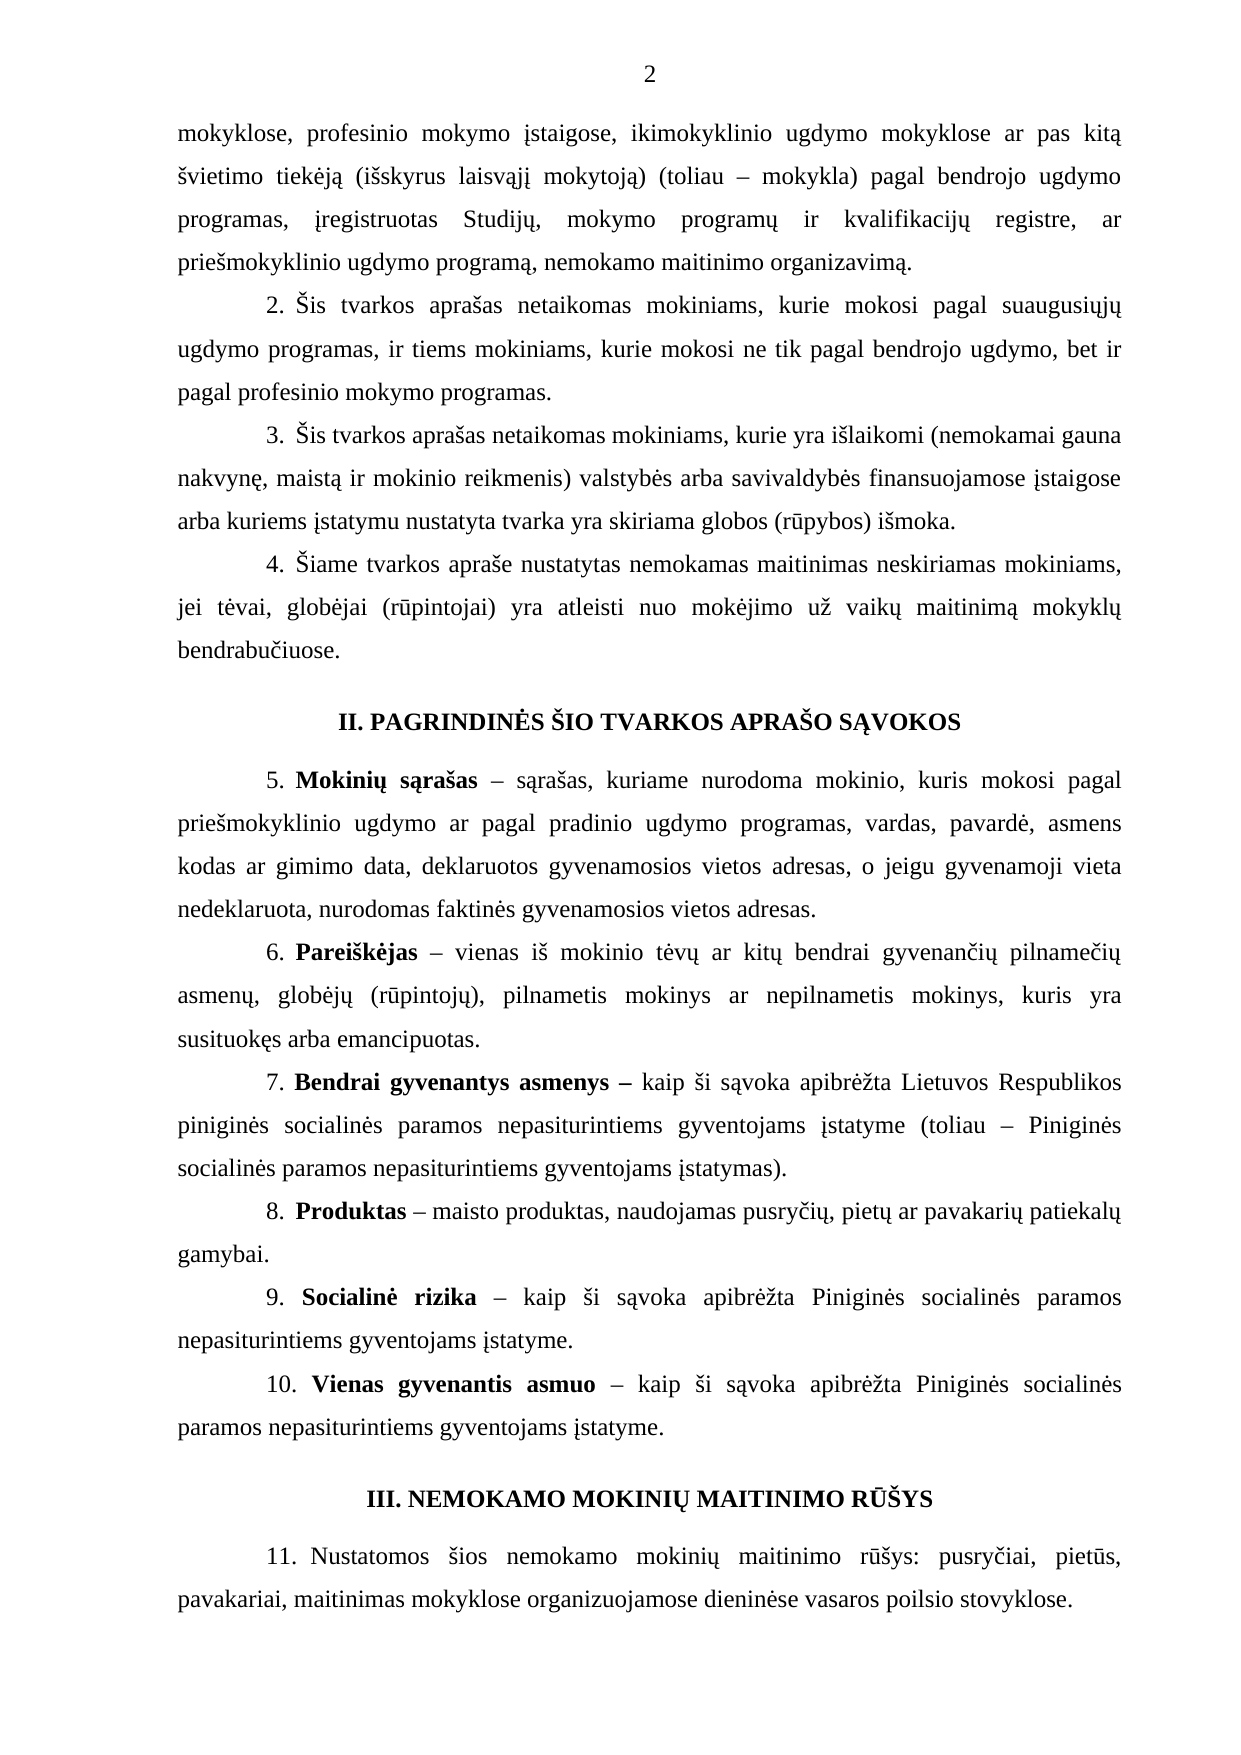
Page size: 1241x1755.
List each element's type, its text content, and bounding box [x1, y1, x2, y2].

text 11. Nustatomos šios nemokamo mokinių maitinimo rūšys: pusryčiai, pietūs, pavakariai, maitinimas mokyklose organizuojamose dieninėse vasaros poilsio stovyklose. [177, 1541, 1122, 1613]
text 3. Šis tvarkos aprašas netaikomas mokiniams, kurie yra išlaikomi (nemokamai gauna nakvynę, maistą ir mokinio reikmenis) valstybės arba savivaldybės finansuojamose įstaigose arba kuriems įstatymu nustatyta tvarka yra skiriama globos (rūpybos) išmoka. [177, 420, 1122, 535]
text 2. Šis tvarkos aprašas netaikomas mokiniams, kurie mokosi pagal suaugusiųjų ugdymo programas, ir tiems mokiniams, kurie mokosi ne tik pagal bendrojo ugdymo, bet ir pagal profesinio mokymo programas. [177, 291, 1122, 406]
text 10. Vienas gyvenantis asmuo – kaip ši sąvoka apibrėžta Piniginės socialinės paramos nepasiturintiems gyventojams įstatyme. [177, 1369, 1122, 1441]
text 6. Pareiškėjas – vienas iš mokinio tėvų ar kitų bendrai gyvenančių pilnamečių asmenų, globėjų (rūpintojų), pilnametis mokinys ar nepilnametis mokinys, kuris yra susituokęs arba emancipuotas. [177, 937, 1122, 1052]
text 5. Mokinių sąrašas – sąrašas, kuriame nurodoma mokinio, kuris mokosi pagal priešmokyklinio ugdymo ar pagal pradinio ugdymo programas, vardas, pavardė, asmens kodas ar gimimo data, deklaruotos gyvenamosios vietos adresas, o jeigu gyvenamoji vieta nedeklaruota, nurodomas faktinės gyvenamosios vietos adresas. [177, 765, 1122, 923]
text 8. Produktas – maisto produktas, naudojamas pusryčių, pietų ar pavakarių patiekalų gamybai. [177, 1196, 1122, 1268]
text 7. Bendrai gyvenantys asmenys – kaip ši sąvoka apibrėžta Lietuvos Respublikos piniginės socialinės paramos nepasiturintiems gyventojams įstatyme (toliau – Piniginės socialinės paramos nepasiturintiems gyventojams įstatymas). [177, 1067, 1122, 1182]
text III. NEMOKAMO MOKINIŲ MAITINIMO RŪŠYS [177, 1484, 1122, 1512]
text II. PAGRINDINĖS ŠIO TVARKOS APRAŠO SĄVOKOS [177, 707, 1122, 736]
text mokyklose, profesinio mokymo įstaigose, ikimokyklinio ugdymo mokyklose ar pas kitą švietimo tiekėją (išskyrus laisvąjį mokytoją) (toliau – mokykla) pagal bendrojo ugdymo programas, įregistruotas Studijų, mokymo programų ir kvalifikacijų registre, ar priešmokyklinio ugdymo programą, nemokamo maitinimo organizavimą. [177, 118, 1122, 276]
text 9. Socialinė rizika – kaip ši sąvoka apibrėžta Piniginės socialinės paramos nepasiturintiems gyventojams įstatyme. [177, 1282, 1122, 1354]
text 4. Šiame tvarkos apraše nustatytas nemokamas maitinimas neskiriamas mokiniams, jei tėvai, globėjai (rūpintojai) yra atleisti nuo mokėjimo už vaikų maitinimą mokyklų bendrabučiuose. [177, 549, 1122, 664]
